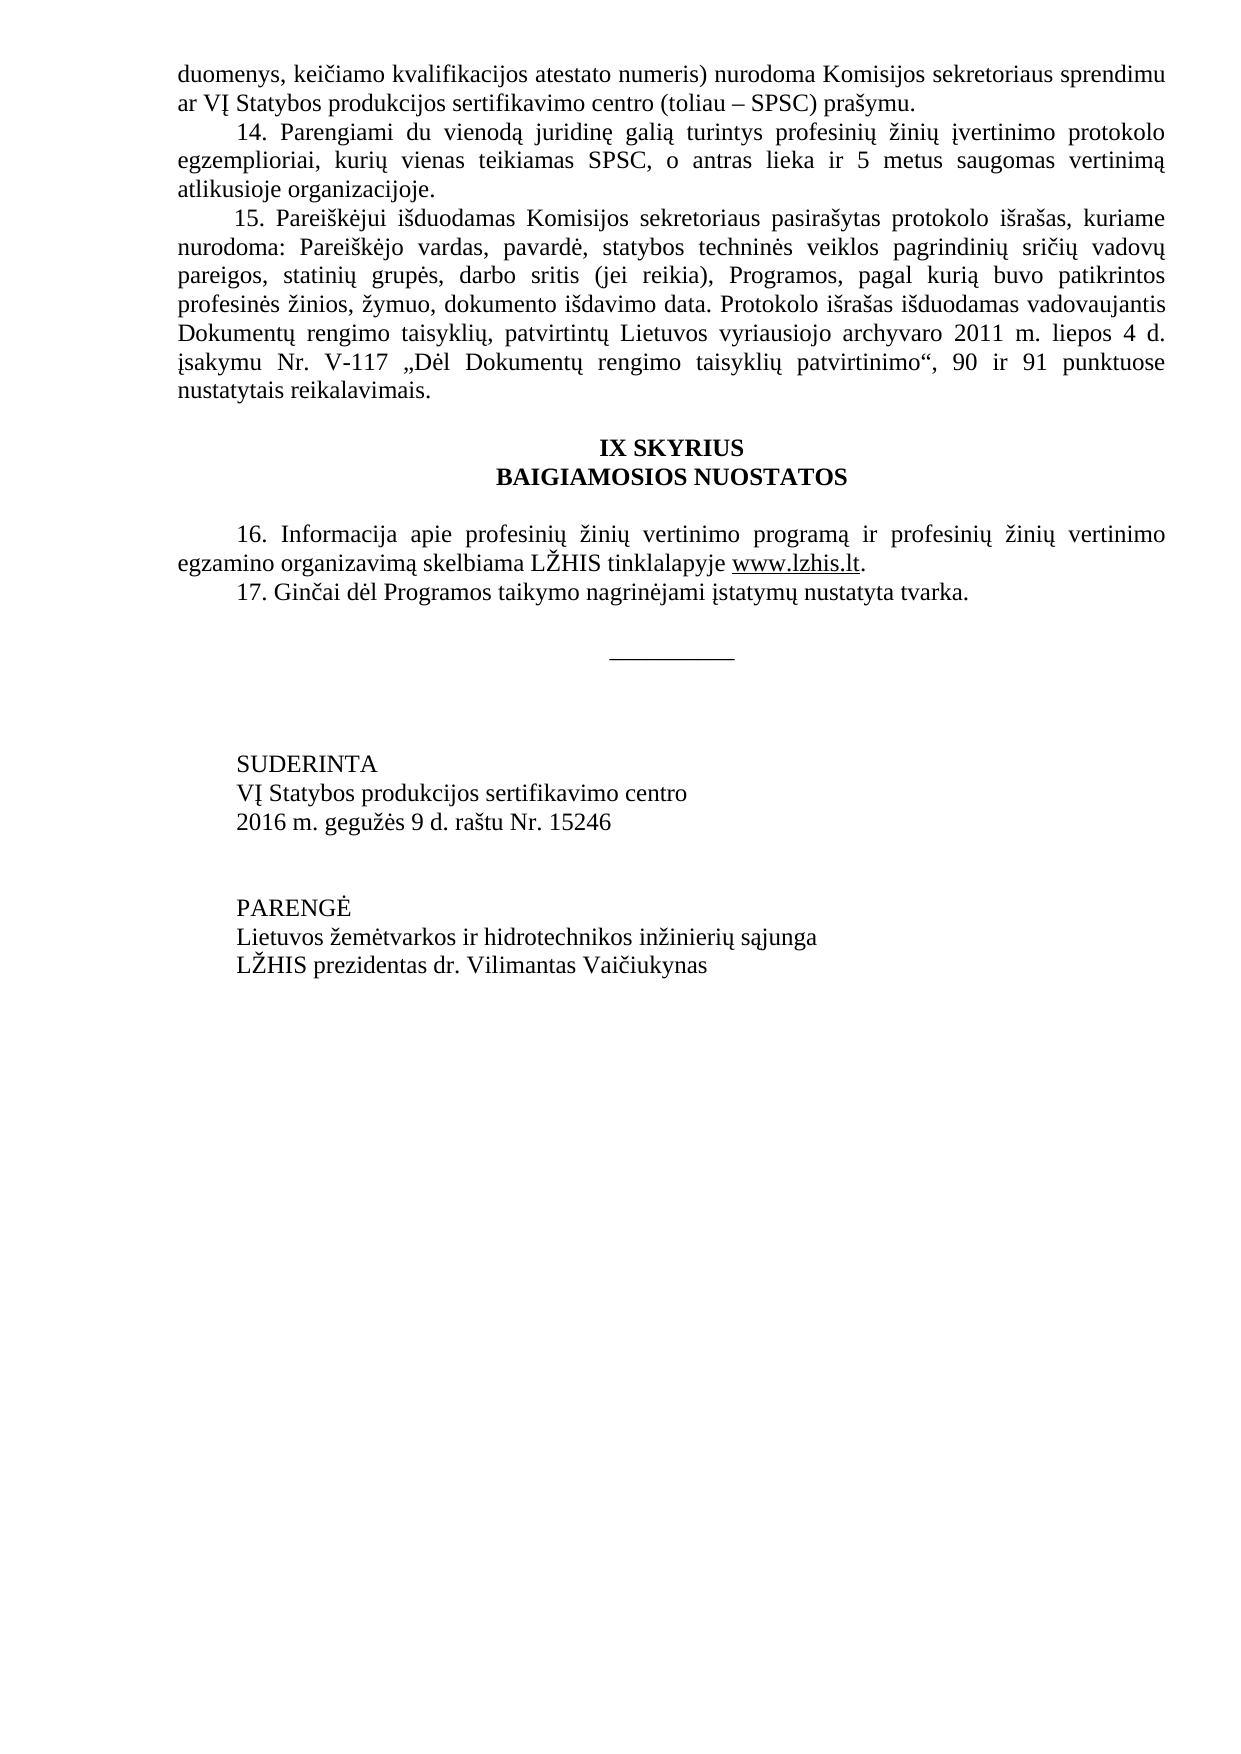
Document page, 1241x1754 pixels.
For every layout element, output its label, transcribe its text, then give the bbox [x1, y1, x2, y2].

text 15. Pareiškėjui išduodamas Komisijos sekretoriaus pasirašytas protokolo išrašas, kuriame nurodoma: Pareiškėjo vardas, pavardė, statybos techninės veiklos pagrindinių sričių vadovų pareigos, statinių grupės, darbo sritis (jei reikia), Programos, pagal kurią buvo patikrintos profesinės žinios, žymuo, dokumento išdavimo data. Protokolo išrašas išduodamas vadovaujantis Dokumentų rengimo taisyklių, patvirtintų Lietuvos vyriausiojo archyvaro 2011 m. liepos 4 d. įsakymu Nr. V-117 „Dėl Dokumentų rengimo taisyklių patvirtinimo“, 90 ir 91 punktuose nustatytais reikalavimais. [177, 203, 1166, 404]
text 2016 m. gegužės 9 d. raštu Nr. 15246 [236, 807, 1166, 835]
text VĮ Statybos produkcijos sertifikavimo centro [236, 778, 1166, 807]
text duomenys, keičiamo kvalifikacijos atestato numeris) nurodoma Komisijos sekretoriaus sprendimu ar VĮ Statybos produkcijos sertifikavimo centro (toliau – SPSC) prašymu. [177, 59, 1166, 117]
text 16. Informacija apie profesinių žinių vertinimo programą ir profesinių žinių vertinimo egzamino organizavimą skelbiama LŽHIS tinklalapyje www.lzhis.lt. [177, 519, 1166, 577]
text 14. Parengiami du vienodą juridinę galią turintys profesinių žinių įvertinimo protokolo egzemplioriai, kurių vienas teikiamas SPSC, o antras lieka ir 5 metus saugomas vertinimą atlikusioje organizacijoje. [177, 117, 1166, 203]
text PARENGĖ [236, 893, 1166, 922]
text IX SKYRIUS [177, 433, 1166, 462]
text SUDERINTA [236, 749, 1166, 778]
text 17. Ginčai dėl Programos taikymo nagrinėjami įstatymų nustatyta tvarka. [177, 577, 1166, 605]
text LŽHIS prezidentas dr. Vilimantas Vaičiukynas [236, 950, 1166, 979]
text BAIGIAMOSIOS NUOSTATOS [177, 462, 1166, 490]
text __________ [177, 634, 1166, 663]
text Lietuvos žemėtvarkos ir hidrotechnikos inžinierių sąjunga [236, 922, 1166, 950]
